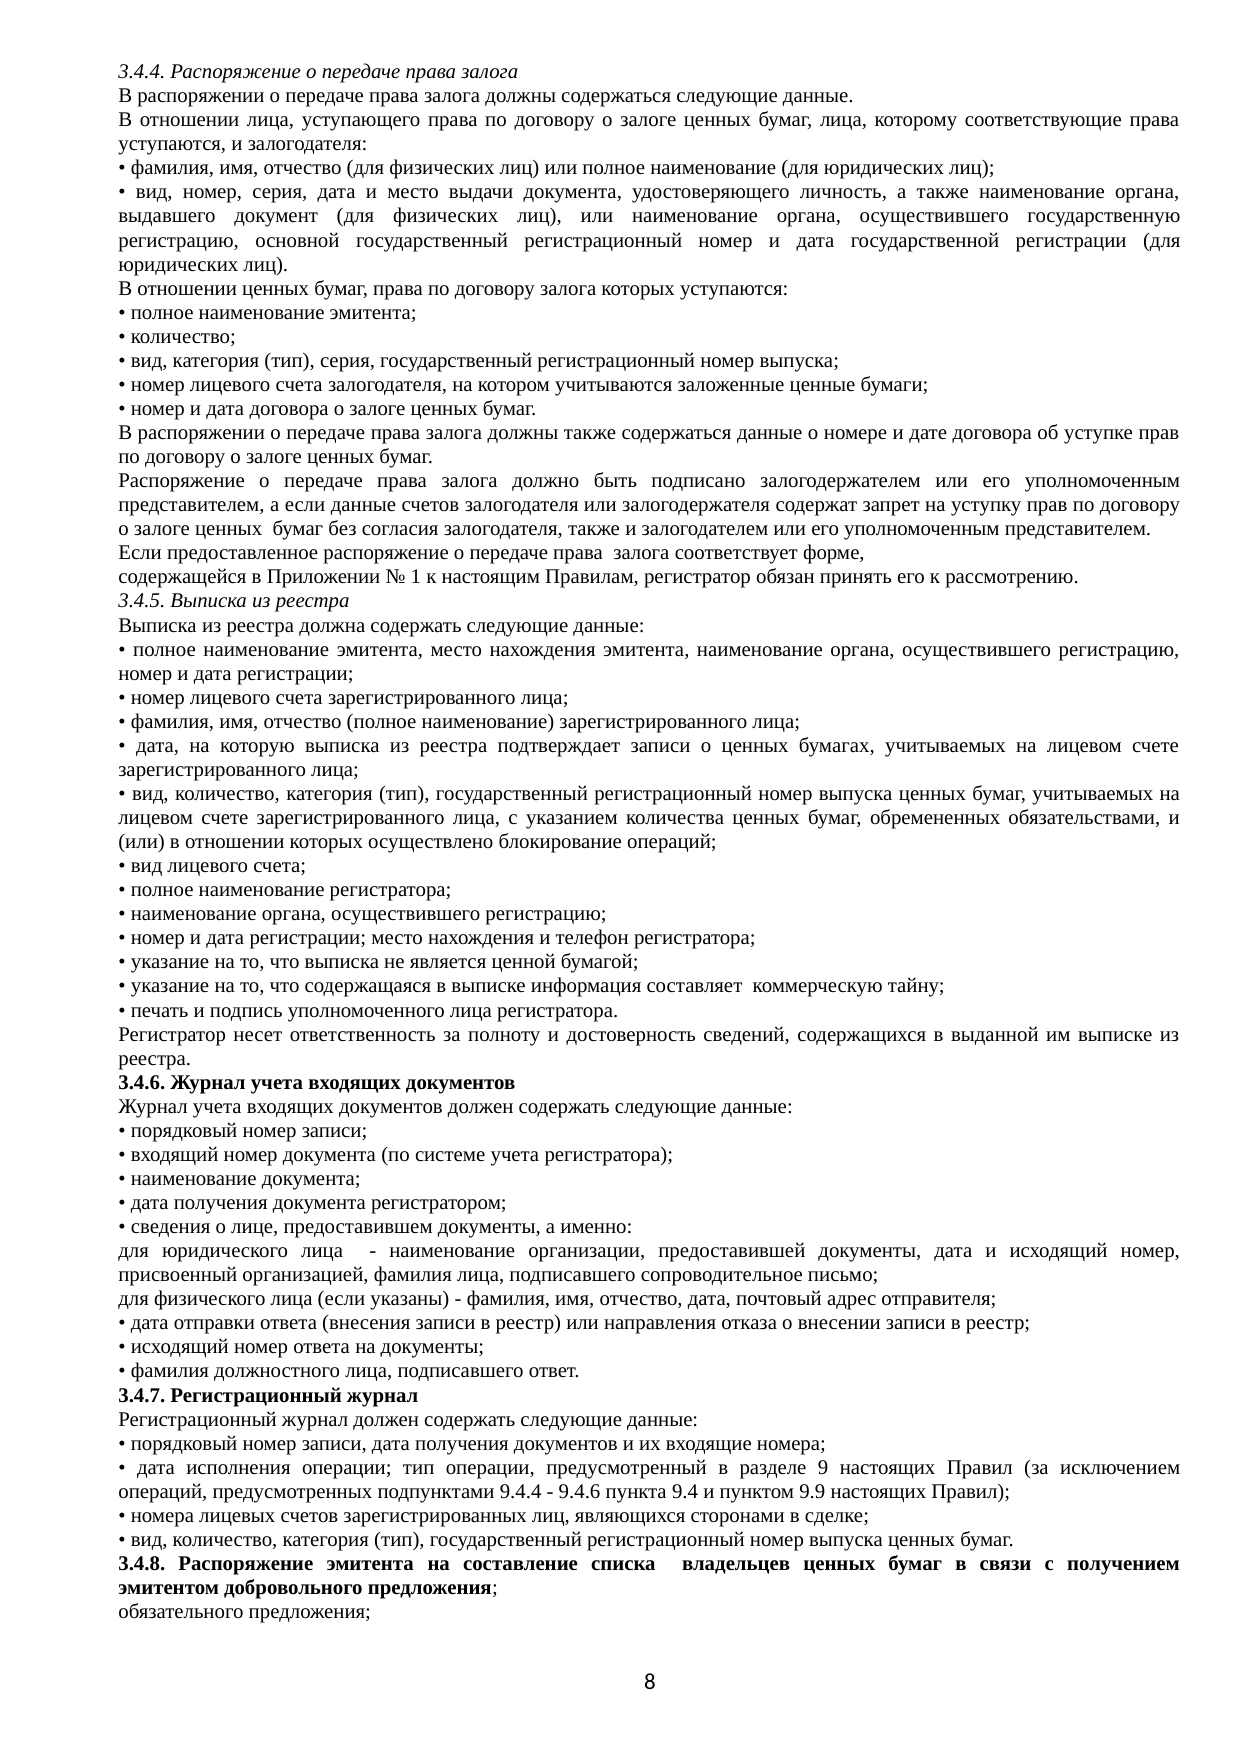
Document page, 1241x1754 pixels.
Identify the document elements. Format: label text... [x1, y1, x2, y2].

text обязательного предложения; [118, 1599, 1181, 1623]
text • дата исполнения операции; тип операции, предусмотренный в разделе 9 настоящих Правил (за исключением операций, предусмотренных подпунктами 9.4.4 - 9.4.6 пункта 9.4 и пунктом 9.9 настоящих Правил); [118, 1455, 1181, 1503]
text • фамилия должностного лица, подписавшего ответ. [118, 1358, 1181, 1382]
text В отношении лица, уступающего права по договору о залоге ценных бумаг, лица, которому соответствующие права уступаются, и залогодателя: [118, 107, 1181, 155]
text • количество; [118, 324, 1181, 348]
text В распоряжении о передаче права залога должны содержаться следующие данные. [118, 83, 1181, 107]
text 3.4.5. Выписка из реестра [118, 588, 1181, 612]
text В отношении ценных бумаг, права по договору залога которых уступаются: [118, 276, 1181, 300]
text • номер и дата договора о залоге ценных бумаг. [118, 396, 1181, 420]
text Регистратор несет ответственность за полноту и достоверность сведений, содержащихся в выданной им выписке из реестра. [118, 1022, 1181, 1070]
text Журнал учета входящих документов должен содержать следующие данные: [118, 1094, 1181, 1118]
text • полное наименование эмитента, место нахождения эмитента, наименование органа, осуществившего регистрацию, номер и дата регистрации; [118, 637, 1181, 685]
text • дата отправки ответа (внесения записи в реестр) или направления отказа о внесении записи в реестр; [118, 1310, 1181, 1334]
text • дата получения документа регистратором; [118, 1190, 1181, 1214]
text • вид, количество, категория (тип), государственный регистрационный номер выпуска ценных бумаг. [118, 1527, 1181, 1551]
text Регистрационный журнал должен содержать следующие данные: [118, 1407, 1181, 1431]
text Выписка из реестра должна содержать следующие данные: [118, 612, 1181, 637]
text • полное наименование эмитента; [118, 300, 1181, 324]
text • номер лицевого счета зарегистрированного лица; [118, 685, 1181, 709]
text • полное наименование регистратора; [118, 877, 1181, 901]
text • сведения о лице, предоставившем документы, а именно: [118, 1214, 1181, 1238]
text • указание на то, что выписка не является ценной бумагой; [118, 949, 1181, 973]
text • номер и дата регистрации; место нахождения и телефон регистратора; [118, 925, 1181, 949]
text • вид, категория (тип), серия, государственный регистрационный номер выпуска; [118, 348, 1181, 372]
text • номер лицевого счета залогодателя, на котором учитываются заложенные ценные бумаги; [118, 372, 1181, 396]
text 3.4.4. Распоряжение о передаче права залога [118, 59, 1181, 83]
text • наименование документа; [118, 1166, 1181, 1190]
text • указание на то, что содержащаяся в выписке информация составляет коммерческую тайну; [118, 973, 1181, 997]
text • дата, на которую выписка из реестра подтверждает записи о ценных бумагах, учитываемых на лицевом счете зарегистрированного лица; [118, 733, 1181, 781]
text Распоряжение о передаче права залога должно быть подписано залогодержателем или его уполномоченным представителем, а если данные счетов залогодателя или залогодержателя содержат запрет на уступку прав по договору о залоге ценных бумаг без согласия залогодателя, также и залогодателем или его уполномоченным представителем. [118, 468, 1181, 540]
text 3.4.6. Журнал учета входящих документов [118, 1070, 1181, 1094]
text 3.4.8. Распоряжение эмитента на составление списка владельцев ценных бумаг в связи с получением эмитентом добровольного предложения; [118, 1551, 1181, 1599]
text Если предоставленное распоряжение о передаче права залога соответствует форме, [118, 540, 1181, 564]
text • наименование органа, осуществившего регистрацию; [118, 901, 1181, 925]
text содержащейся в Приложении № 1 к настоящим Правилам, регистратор обязан принять его к рассмотрению. [118, 564, 1181, 588]
text • номера лицевых счетов зарегистрированных лиц, являющихся сторонами в сделке; [118, 1503, 1181, 1527]
text • вид, номер, серия, дата и место выдачи документа, удостоверяющего личность, а также наименование органа, выдавшего документ (для физических лиц), или наименование органа, осуществившего государственную регистрацию, основной государственный регистрационный номер и дата государственной регистрации (для юридических лиц). [118, 179, 1181, 276]
text • печать и подпись уполномоченного лица регистратора. [118, 997, 1181, 1022]
text • порядковый номер записи; [118, 1118, 1181, 1142]
text • вид лицевого счета; [118, 853, 1181, 877]
text • исходящий номер ответа на документы; [118, 1334, 1181, 1358]
text • порядковый номер записи, дата получения документов и их входящие номера; [118, 1431, 1181, 1455]
text для физического лица (если указаны) - фамилия, имя, отчество, дата, почтовый адрес отправителя; [118, 1286, 1181, 1310]
text • входящий номер документа (по системе учета регистратора); [118, 1142, 1181, 1166]
text В распоряжении о передаче права залога должны также содержаться данные о номере и дате договора об уступке прав по договору о залоге ценных бумаг. [118, 420, 1181, 468]
text для юридического лица - наименование организации, предоставившей документы, дата и исходящий номер, присвоенный организацией, фамилия лица, подписавшего сопроводительное письмо; [118, 1238, 1181, 1286]
text 3.4.7. Регистрационный журнал [118, 1382, 1181, 1407]
text • фамилия, имя, отчество (полное наименование) зарегистрированного лица; [118, 709, 1181, 733]
text • вид, количество, категория (тип), государственный регистрационный номер выпуска ценных бумаг, учитываемых на лицевом счете зарегистрированного лица, с указанием количества ценных бумаг, обремененных обязательствами, и (или) в отношении которых осуществлено блокирование операций; [118, 781, 1181, 853]
text • фамилия, имя, отчество (для физических лиц) или полное наименование (для юридических лиц); [118, 155, 1181, 179]
